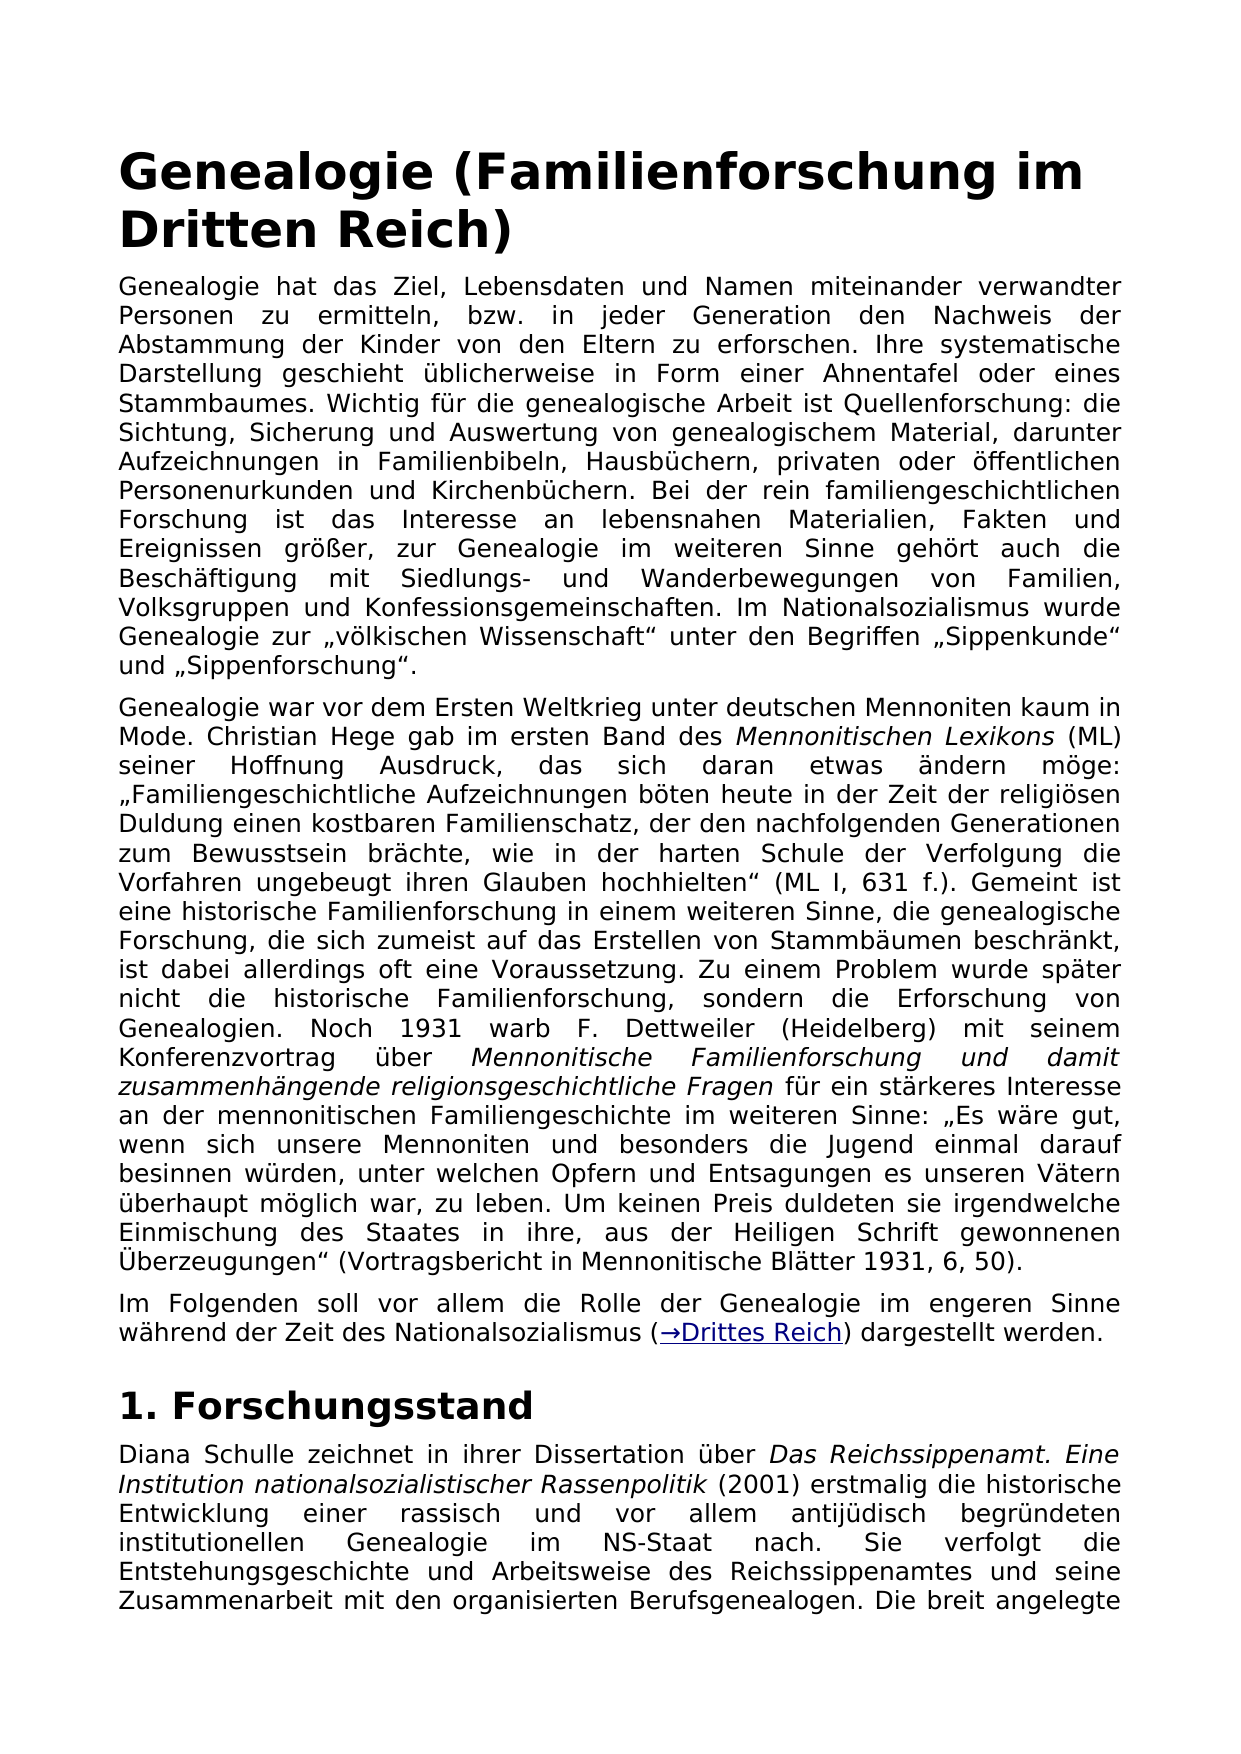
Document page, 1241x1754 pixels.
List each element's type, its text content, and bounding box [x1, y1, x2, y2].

text Diana Schulle zeichnet in ihrer Dissertation über Das Reichssippenamt. Eine Institution nationalsozialistischer Rassenpolitik (2001) erstmalig die historische Entwicklung einer rassisch und vor allem antijüdisch begründeten institutionellen Genealogie im NS-Staat nach. Sie verfolgt die Entstehungsgeschichte und Arbeitsweise des Reichssippenamtes und seine Zusammenarbeit mit den organisierten Berufsgenealogen. Die breit angelegte [118, 1441, 1122, 1616]
subtitle Genealogie (Familienforschung im Dritten Reich) [118, 143, 1122, 259]
subtitle 1. Forschungsstand [118, 1384, 1122, 1428]
text Genealogie war vor dem Ersten Weltkrieg unter deutschen Mennoniten kaum in Mode. Christian Hege gab im ersten Band des Mennonitischen Lexikons (ML) seiner Hoffnung Ausdruck, das sich daran etwas ändern möge: „Familiengeschichtliche Aufzeichnungen böten heute in der Zeit der religiösen Duldung einen kostbaren Familienschatz, der den nachfolgenden Generationen zum Bewusstsein brächte, wie in der harten Schule der Verfolgung die Vorfahren ungebeugt ihren Glauben hochhielten“ (ML I, 631 f.). Gemeint ist eine historische Familienforschung in einem weiteren Sinne, die genealogische Forschung, die sich zumeist auf das Erstellen von Stammbäumen beschränkt, ist dabei allerdings oft eine Voraussetzung. Zu einem Problem wurde später nicht die historische Familienforschung, sondern die Erforschung von Genealogien. Noch 1931 warb F. Dettweiler (Heidelberg) mit seinem Konferenzvortrag über Mennonitische Familienforschung und damit zusammenhängende religionsgeschichtliche Fragen für ein stärkeres Interesse an der mennonitischen Familiengeschichte im weiteren Sinne: „Es wäre gut, wenn sich unsere Mennoniten und besonders die Jugend einmal darauf besinnen würden, unter welchen Opfern und Entsagungen es unseren Vätern überhaupt möglich war, zu leben. Um keinen Preis duldeten sie irgendwelche Einmischung des Staates in ihre, aus der Heiligen Schrift gewonnenen Überzeugungen“ (Vortragsbericht in Mennonitische Blätter 1931, 6, 50). [118, 693, 1122, 1276]
text Im Folgenden soll vor allem die Rolle der Genealogie im engeren Sinne während der Zeit des Nationalsozialismus (→Drittes Reich) dargestellt werden. [118, 1289, 1122, 1347]
text Genealogie hat das Ziel, Lebensdaten und Namen miteinander verwandter Personen zu ermitteln, bzw. in jeder Generation den Nachweis der Abstammung der Kinder von den Eltern zu erforschen. Ihre systematische Darstellung geschieht üblicherweise in Form einer Ahnentafel oder eines Stammbaumes. Wichtig für die genealogische Arbeit ist Quellenforschung: die Sichtung, Sicherung und Auswertung von genealogischem Material, darunter Aufzeichnungen in Familienbibeln, Hausbüchern, privaten oder öffentlichen Personenurkunden und Kirchenbüchern. Bei der rein familiengeschichtlichen Forschung ist das Interesse an lebensnahen Materialien, Fakten und Ereignissen größer, zur Genealogie im weiteren Sinne gehört auch die Beschäftigung mit Siedlungs- und Wanderbewegungen von Familien, Volksgruppen und Konfessionsgemeinschaften. Im Nationalsozialismus wurde Genealogie zur „völkischen Wissenschaft“ unter den Begriffen „Sippenkunde“ und „Sippenforschung“. [118, 272, 1122, 680]
